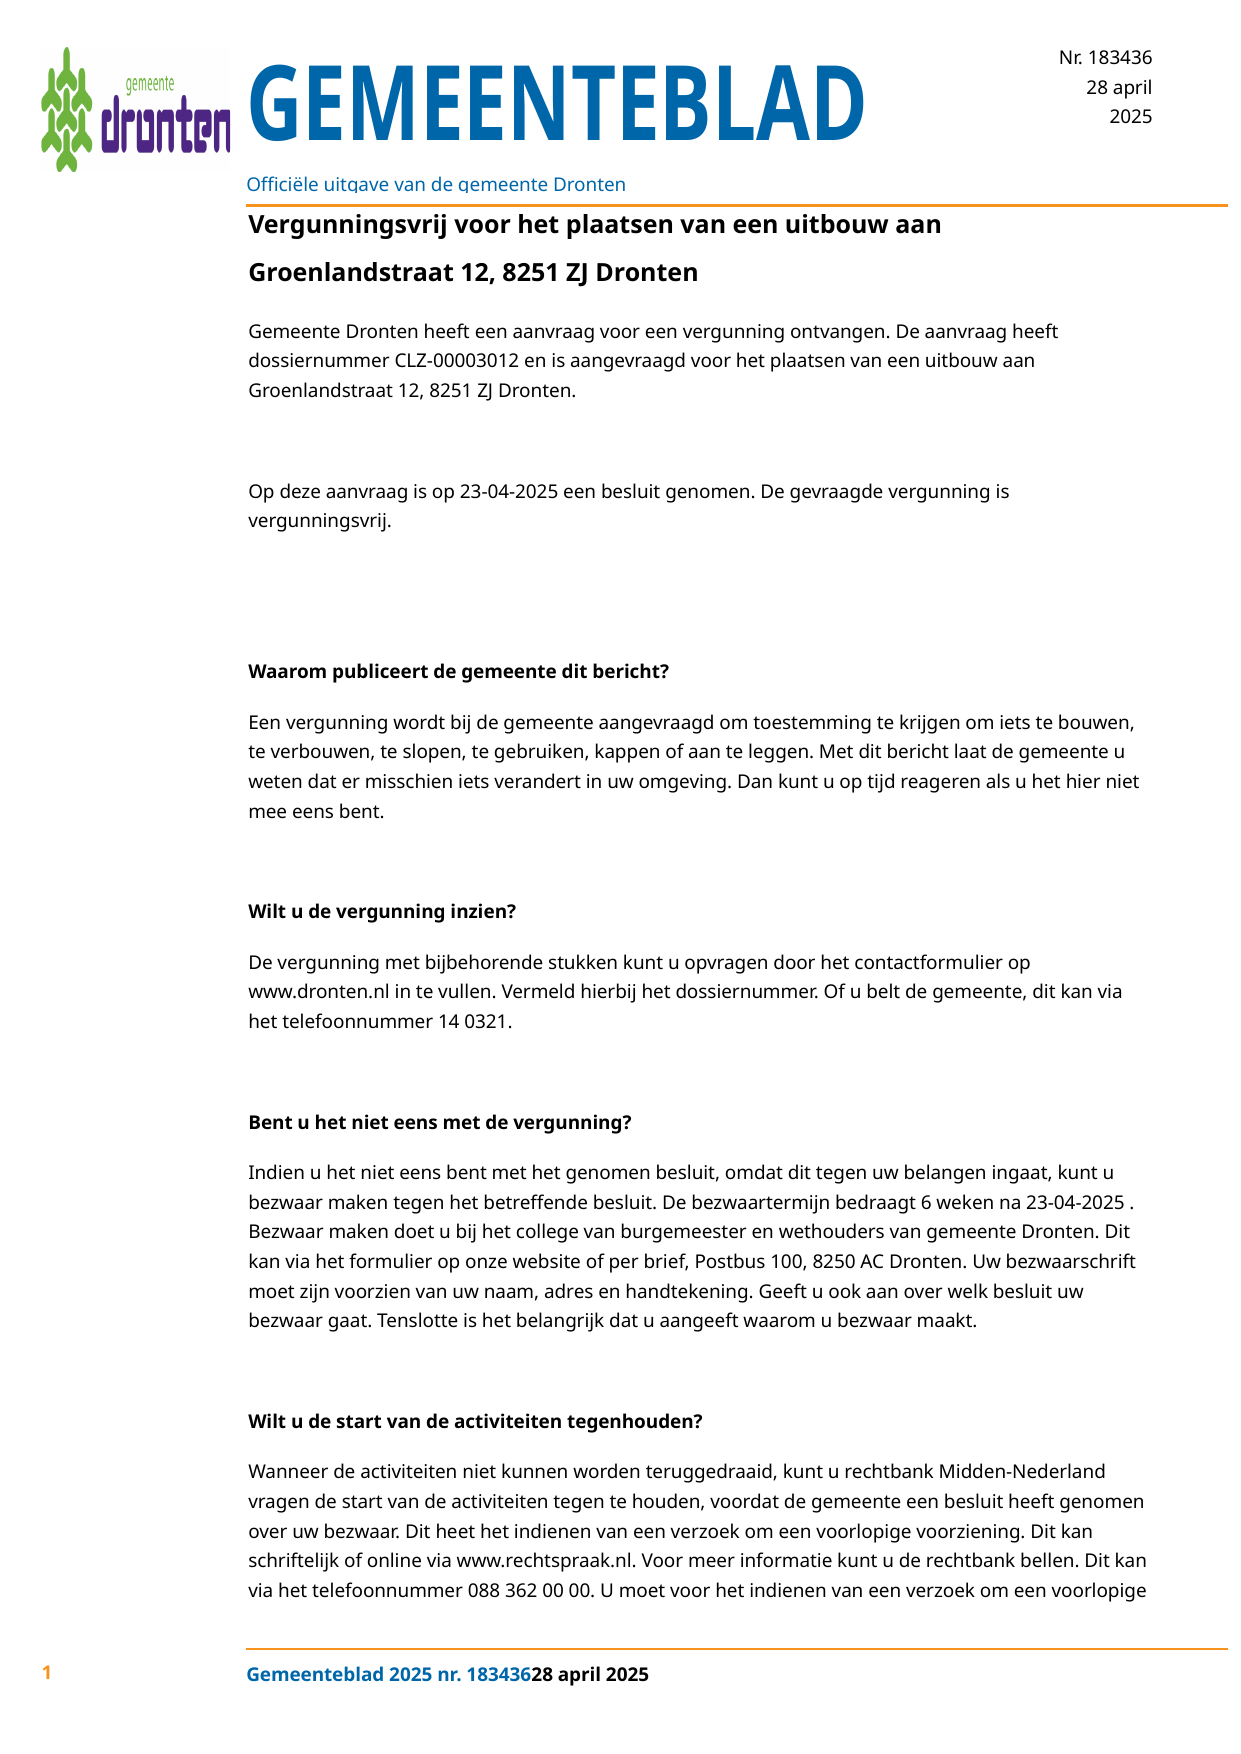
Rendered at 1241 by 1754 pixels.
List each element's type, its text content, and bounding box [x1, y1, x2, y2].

picture [41, 47, 231, 172]
text Indien u het niet eens bent met het genomen besluit, omdat dit tegen uw belangen ingaat, kunt u bezwaar maken tegen het betreffende besluit. De bezwaartermijn bedraagt 6 weken na 23-04-2025 . Bezwaar maken doet u bij het college van burgemeester en wethouders van gemeente Dronten. Dit kan via het formulier op onze website of per brief, Postbus 100, 8250 AC Dronten. Uw bezwaarschrift moet zijn voorzien van uw naam, adres en handtekening. Geeft u ook aan over welk besluit uw bezwaar gaat. Tenslotte is het belangrijk dat u aangeeft waarom u bezwaar maakt. [248, 1159, 1152, 1333]
text Vergunningsvrij voor het plaatsen van een uitbouw aan Groenlandstraat 12, 8251 ZJ Dronten [248, 207, 1152, 288]
text De vergunning met bijbehorende stukken kunt u opvragen door het contactformulier op www.dronten.nl in te vullen. Vermeld hierbij het dossiernummer. Of u belt de gemeente, dit kan via het telefoonnummer 14 0321. [248, 949, 1152, 1034]
text Gemeente Dronten heeft een aanvraag voor een vergunning ontvangen. De aanvraag heeft dossiernummer CLZ-00003012 en is aangevraagd voor het plaatsen van een uitbouw aan Groenlandstraat 12, 8251 ZJ Dronten. [248, 318, 1152, 403]
text Wanneer de activiteiten niet kunnen worden teruggedraaid, kunt u rechtbank Midden-Nederland vragen de start van de activiteiten tegen te houden, voordat de gemeente een besluit heeft genomen over uw bezwaar. Dit heet het indienen van een verzoek om een voorlopige voorziening. Dit kan schriftelijk of online via www.rechtspraak.nl. Voor meer informatie kunt u de rechtbank bellen. Dit kan via het telefoonnummer 088 362 00 00. U moet voor het indienen van een verzoek om een voorlopige [248, 1459, 1152, 1603]
text Op deze aanvraag is op 23-04-2025 een besluit genomen. De gevraagde vergunning is vergunningsvrij. [248, 478, 1152, 533]
text Een vergunning wordt bij de gemeente aangevraagd om toestemming te krijgen om iets te bouwen, te verbouwen, te slopen, te gebruiken, kappen of aan te leggen. Met dit bericht laat de gemeente u weten dat er misschien iets verandert in uw omgeving. Dan kunt u op tijd reageren als u het hier niet mee eens bent. [248, 709, 1152, 824]
text Wilt u de start van de activiteiten tegenhouden? [248, 1408, 1152, 1434]
text Bent u het niet eens met de vergunning? [248, 1109, 1152, 1135]
text Wilt u de vergunning inzien? [248, 899, 1152, 924]
text Waarom publiceert de gemeente dit bericht? [248, 659, 1152, 684]
